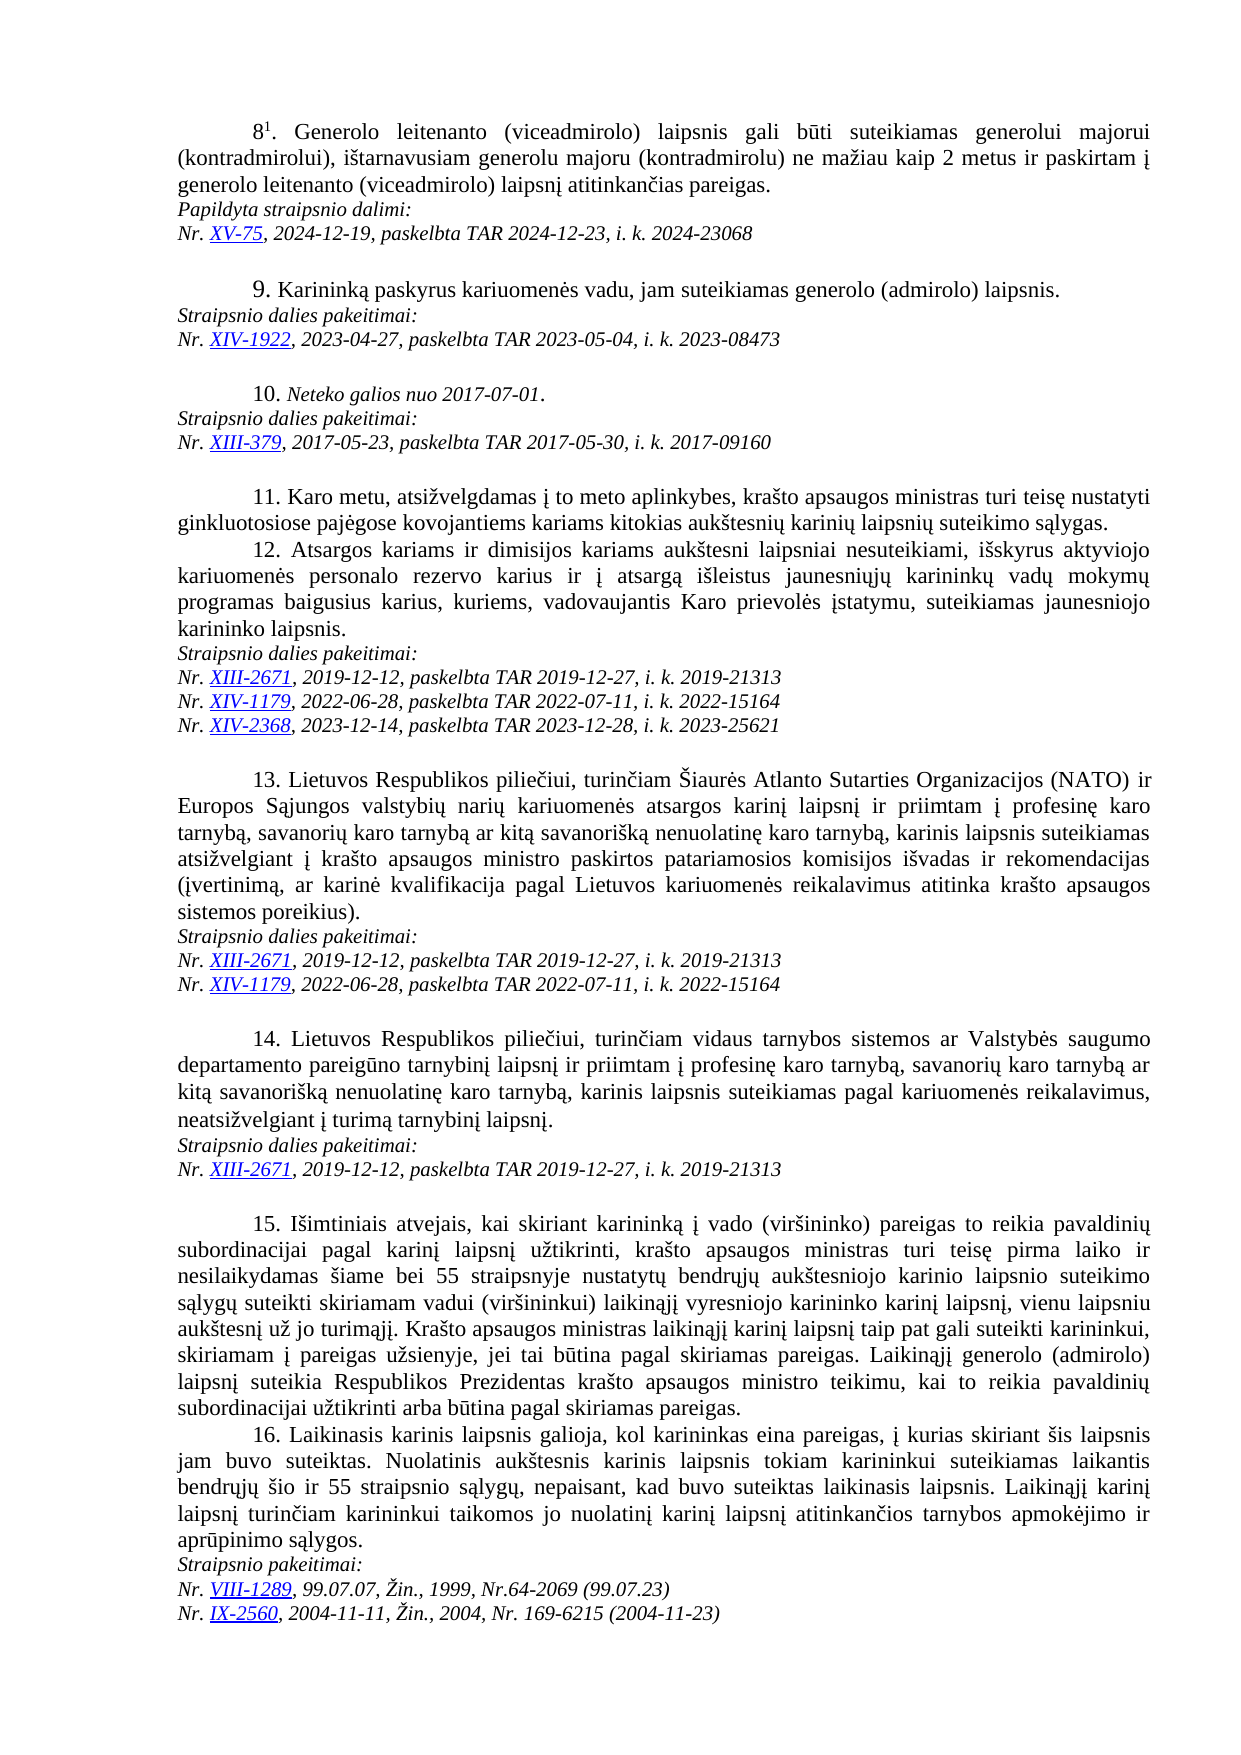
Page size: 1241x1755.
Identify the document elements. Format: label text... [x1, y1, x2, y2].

text Nr. IX-2560, 2004-11-11, Žin., 2004, Nr. 169-6215 (2004-11-23) [177, 1601, 1152, 1624]
text Straipsnio dalies pakeitimai: [177, 1133, 1152, 1157]
text 10. Neteko galios nuo 2017-07-01. [177, 380, 1152, 406]
text Nr. XIII-2671, 2019-12-12, paskelbta TAR 2019-12-27, i. k. 2019-21313 [177, 948, 1152, 972]
text Nr. XIII-379, 2017-05-23, paskelbta TAR 2017-05-30, i. k. 2017-09160 [177, 430, 1152, 454]
text Straipsnio pakeitimai: [177, 1552, 1152, 1576]
text 15. Išimtiniais atvejais, kai skiriant karininką į vado (viršininko) pareigas to reikia pavaldinių subordinacijai pagal karinį laipsnį užtikrinti, krašto apsaugos ministras turi teisę pirma laiko ir nesilaikydamas šiame bei 55 straipsnyje nustatytų bendrųjų aukštesniojo karinio laipsnio suteikimo sąlygų suteikti skiriamam vadui (viršininkui) laikinąjį vyresniojo karininko karinį laipsnį, vienu laipsniu aukštesnį už jo turimąjį. Krašto apsaugos ministras laikinąjį karinį laipsnį taip pat gali suteikti karininkui, skiriamam į pareigas užsienyje, jei tai būtina pagal skiriamas pareigas. Laikinąjį generolo (admirolo) laipsnį suteikia Respublikos Prezidentas krašto apsaugos ministro teikimu, kai to reikia pavaldinių subordinacijai užtikrinti arba būtina pagal skiriamas pareigas. [177, 1210, 1152, 1421]
text Nr. XIV-2368, 2023-12-14, paskelbta TAR 2023-12-28, i. k. 2023-25621 [177, 713, 1152, 737]
text Straipsnio dalies pakeitimai: [177, 641, 1152, 665]
text Nr. XIV-1922, 2023-04-27, paskelbta TAR 2023-05-04, i. k. 2023-08473 [177, 327, 1152, 351]
text Nr. XIII-2671, 2019-12-12, paskelbta TAR 2019-12-27, i. k. 2019-21313 [177, 665, 1152, 689]
text 11. Karo metu, atsižvelgdamas į to meto aplinkybes, krašto apsaugos ministras turi teisę nustatyti ginkluotosiose pajėgose kovojantiems kariams kitokias aukštesnių karinių laipsnių suteikimo sąlygas. [177, 483, 1152, 536]
text Papildyta straipsnio dalimi: [177, 197, 1152, 221]
text 9. Karininką paskyrus kariuomenės vadu, jam suteikiamas generolo (admirolo) laipsnis. [177, 274, 1152, 303]
text 81. Generolo leitenanto (viceadmirolo) laipsnis gali būti suteikiamas generolui majorui (kontradmirolui), ištarnavusiam generolu majoru (kontradmirolu) ne mažiau kaip 2 metus ir paskirtam į generolo leitenanto (viceadmirolo) laipsnį atitinkančias pareigas. [177, 118, 1152, 197]
text 14. Lietuvos Respublikos piliečiui, turinčiam vidaus tarnybos sistemos ar Valstybės saugumo departamento pareigūno tarnybinį laipsnį ir priimtam į profesinę karo tarnybą, savanorių karo tarnybą ar kitą savanorišką nenuolatinę karo tarnybą, karinis laipsnis suteikiamas pagal kariuomenės reikalavimus, neatsižvelgiant į turimą tarnybinį laipsnį. [177, 1025, 1152, 1133]
text 12. Atsargos kariams ir dimisijos kariams aukštesni laipsniai nesuteikiami, išskyrus aktyviojo kariuomenės personalo rezervo karius ir į atsargą išleistus jaunesniųjų karininkų vadų mokymų programas baigusius karius, kuriems, vadovaujantis Karo prievolės įstatymu, suteikiamas jaunesniojo karininko laipsnis. [177, 536, 1152, 641]
text Straipsnio dalies pakeitimai: [177, 924, 1152, 948]
text Nr. VIII-1289, 99.07.07, Žin., 1999, Nr.64-2069 (99.07.23) [177, 1576, 1152, 1601]
text 13. Lietuvos Respublikos piliečiui, turinčiam Šiaurės Atlanto Sutarties Organizacijos (NATO) ir Europos Sąjungos valstybių narių kariuomenės atsargos karinį laipsnį ir priimtam į profesinę karo tarnybą, savanorių karo tarnybą ar kitą savanorišką nenuolatinę karo tarnybą, karinis laipsnis suteikiamas atsižvelgiant į krašto apsaugos ministro paskirtos patariamosios komisijos išvadas ir rekomendacijas (įvertinimą, ar karinė kvalifikacija pagal Lietuvos kariuomenės reikalavimus atitinka krašto apsaugos sistemos poreikius). [177, 766, 1152, 924]
text Straipsnio dalies pakeitimai: [177, 406, 1152, 430]
text Nr. XIV-1179, 2022-06-28, paskelbta TAR 2022-07-11, i. k. 2022-15164 [177, 972, 1152, 996]
text Nr. XIII-2671, 2019-12-12, paskelbta TAR 2019-12-27, i. k. 2019-21313 [177, 1157, 1152, 1181]
text Nr. XIV-1179, 2022-06-28, paskelbta TAR 2022-07-11, i. k. 2022-15164 [177, 689, 1152, 713]
text 16. Laikinasis karinis laipsnis galioja, kol karininkas eina pareigas, į kurias skiriant šis laipsnis jam buvo suteiktas. Nuolatinis aukštesnis karinis laipsnis tokiam karininkui suteikiamas laikantis bendrųjų šio ir 55 straipsnio sąlygų, nepaisant, kad buvo suteiktas laikinasis laipsnis. Laikinąjį karinį laipsnį turinčiam karininkui taikomos jo nuolatinį karinį laipsnį atitinkančios tarnybos apmokėjimo ir aprūpinimo sąlygos. [177, 1421, 1152, 1552]
text Straipsnio dalies pakeitimai: [177, 303, 1152, 327]
text Nr. XV-75, 2024-12-19, paskelbta TAR 2024-12-23, i. k. 2024-23068 [177, 221, 1152, 245]
